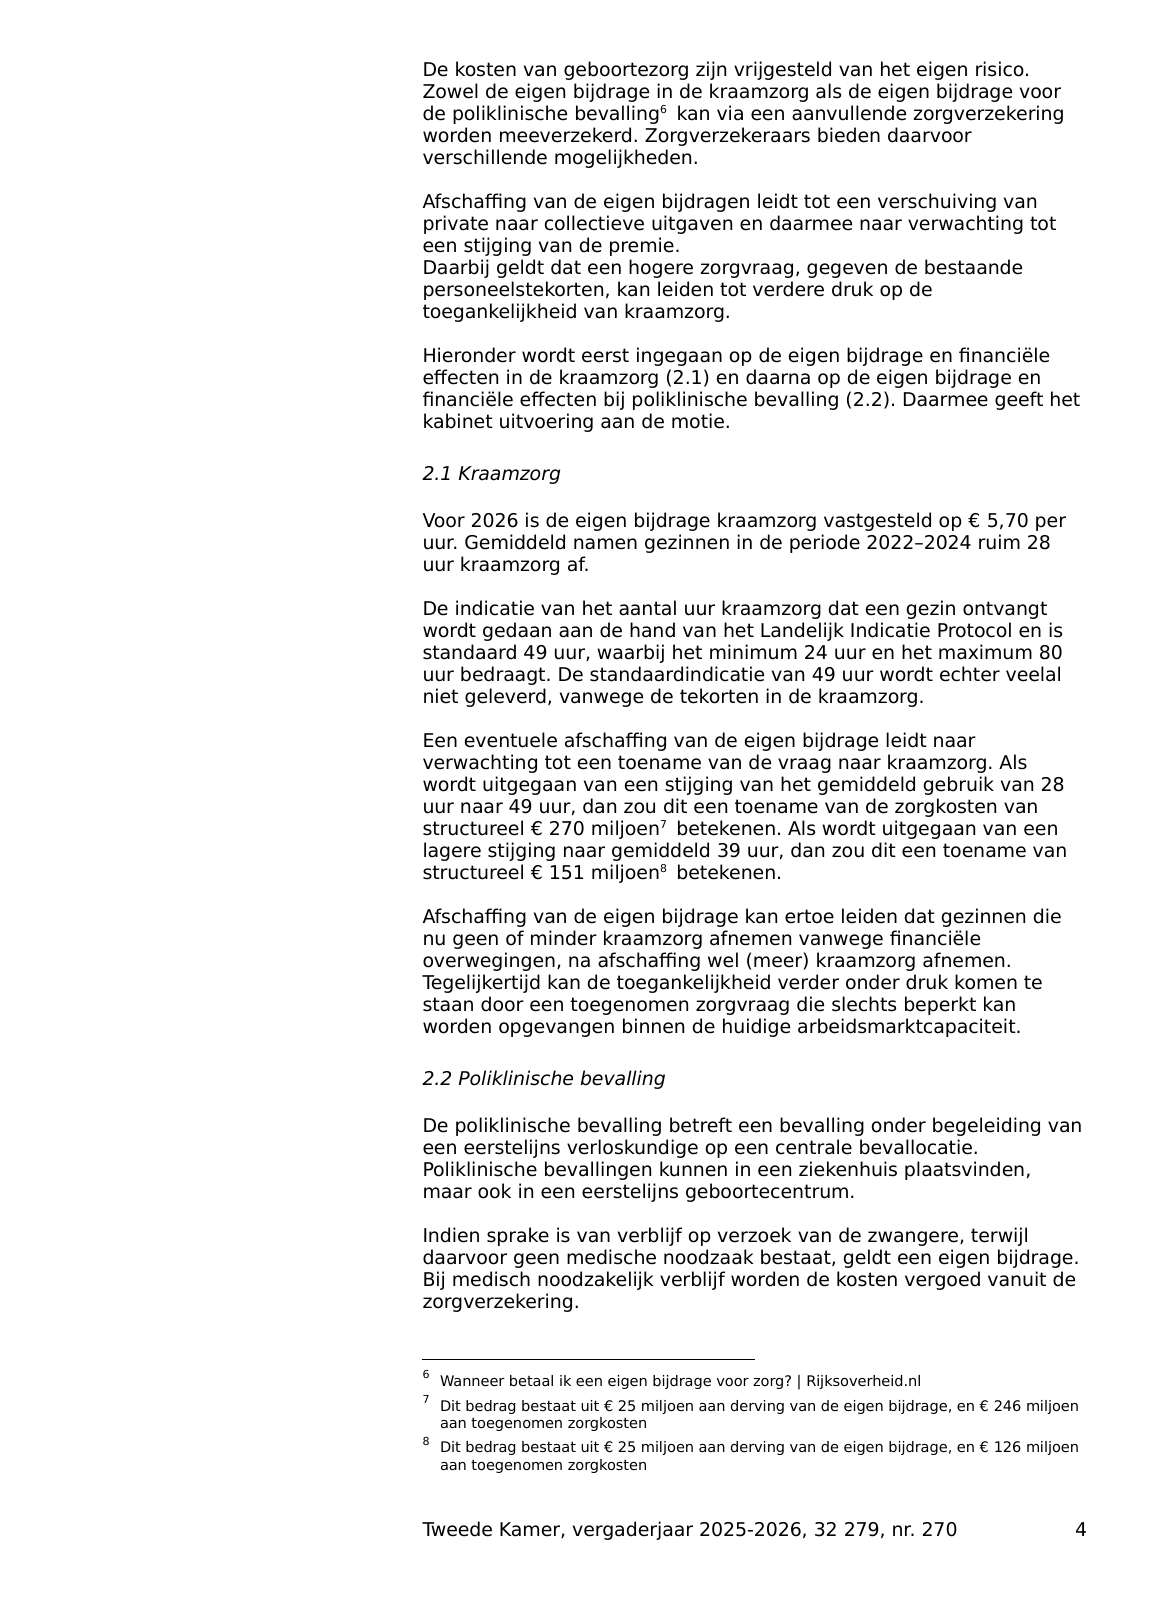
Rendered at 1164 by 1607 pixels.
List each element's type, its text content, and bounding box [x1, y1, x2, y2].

text Hieronder wordt eerst ingegaan op de eigen bijdrage en financiële effecten in de kraamzorg (2.1) en daarna op de eigen bijdrage en financiële effecten bij poliklinische bevalling (2.2). Daarmee geeft het kabinet uitvoering aan de motie. [422, 345, 1087, 433]
text Afschaffing van de eigen bijdrage kan ertoe leiden dat gezinnen die nu geen of minder kraamzorg afnemen vanwege financiële overwegingen, na afschaffing wel (meer) kraamzorg afnemen. Tegelijkertijd kan de toegankelijkheid verder onder druk komen te staan door een toegenomen zorgvraag die slechts beperkt kan worden opgevangen binnen de huidige arbeidsmarktcapaciteit. [422, 906, 1087, 1038]
text Indien sprake is van verblijf op verzoek van de zwangere, terwijl daarvoor geen medische noodzaak bestaat, geldt een eigen bijdrage. Bij medisch noodzakelijk verblijf worden de kosten vergoed vanuit de zorgverzekering. [422, 1225, 1087, 1313]
text De kosten van geboortezorg zijn vrijgesteld van het eigen risico. Zowel de eigen bijdrage in de kraamzorg als de eigen bijdrage voor de poliklinische bevalling kan via een aanvullende zorgverzekering worden meeverzekerd. Zorgverzekeraars bieden daarvoor verschillende mogelijkheden. [422, 59, 1087, 169]
text Een eventuele afschaffing van de eigen bijdrage leidt naar verwachting tot een toename van de vraag naar kraamzorg. Als wordt uitgegaan van een stijging van het gemiddeld gebruik van 28 uur naar 49 uur, dan zou dit een toename van de zorgkosten van structureel € 270 miljoen betekenen. Als wordt uitgegaan van een lagere stijging naar gemiddeld 39 uur, dan zou dit een toename van structureel € 151 miljoen betekenen. [422, 730, 1087, 884]
text Dit bedrag bestaat uit € 25 miljoen aan derving van de eigen bijdrage, en € 126 miljoen aan toegenomen zorgkosten [422, 1435, 1087, 1474]
text Afschaffing van de eigen bijdragen leidt tot een verschuiving van private naar collectieve uitgaven en daarmee naar verwachting tot een stijging van de premie. [422, 191, 1087, 257]
subtitle 2.1 Kraamzorg [422, 463, 1087, 485]
text Daarbij geldt dat een hogere zorgvraag, gegeven de bestaande personeelstekorten, kan leiden tot verdere druk op de toegankelijkheid van kraamzorg. [422, 257, 1087, 323]
text Dit bedrag bestaat uit € 25 miljoen aan derving van de eigen bijdrage, en € 246 miljoen aan toegenomen zorgkosten [422, 1393, 1087, 1432]
text Voor 2026 is de eigen bijdrage kraamzorg vastgesteld op € 5,70 per uur. Gemiddeld namen gezinnen in de periode 2022–2024 ruim 28 uur kraamzorg af. [422, 510, 1087, 576]
text De indicatie van het aantal uur kraamzorg dat een gezin ontvangt wordt gedaan aan de hand van het Landelijk Indicatie Protocol en is standaard 49 uur, waarbij het minimum 24 uur en het maximum 80 uur bedraagt. De standaardindicatie van 49 uur wordt echter veelal niet geleverd, vanwege de tekorten in de kraamzorg. [422, 598, 1087, 708]
subtitle 2.2 Poliklinische bevalling [422, 1068, 1087, 1090]
text Wanneer betaal ik een eigen bijdrage voor zorg? | Rijksoverheid.nl [422, 1368, 1087, 1391]
text De poliklinische bevalling betreft een bevalling onder begeleiding van een eerstelijns verloskundige op een centrale bevallocatie. Poliklinische bevallingen kunnen in een ziekenhuis plaatsvinden, maar ook in een eerstelijns geboortecentrum. [422, 1115, 1087, 1203]
